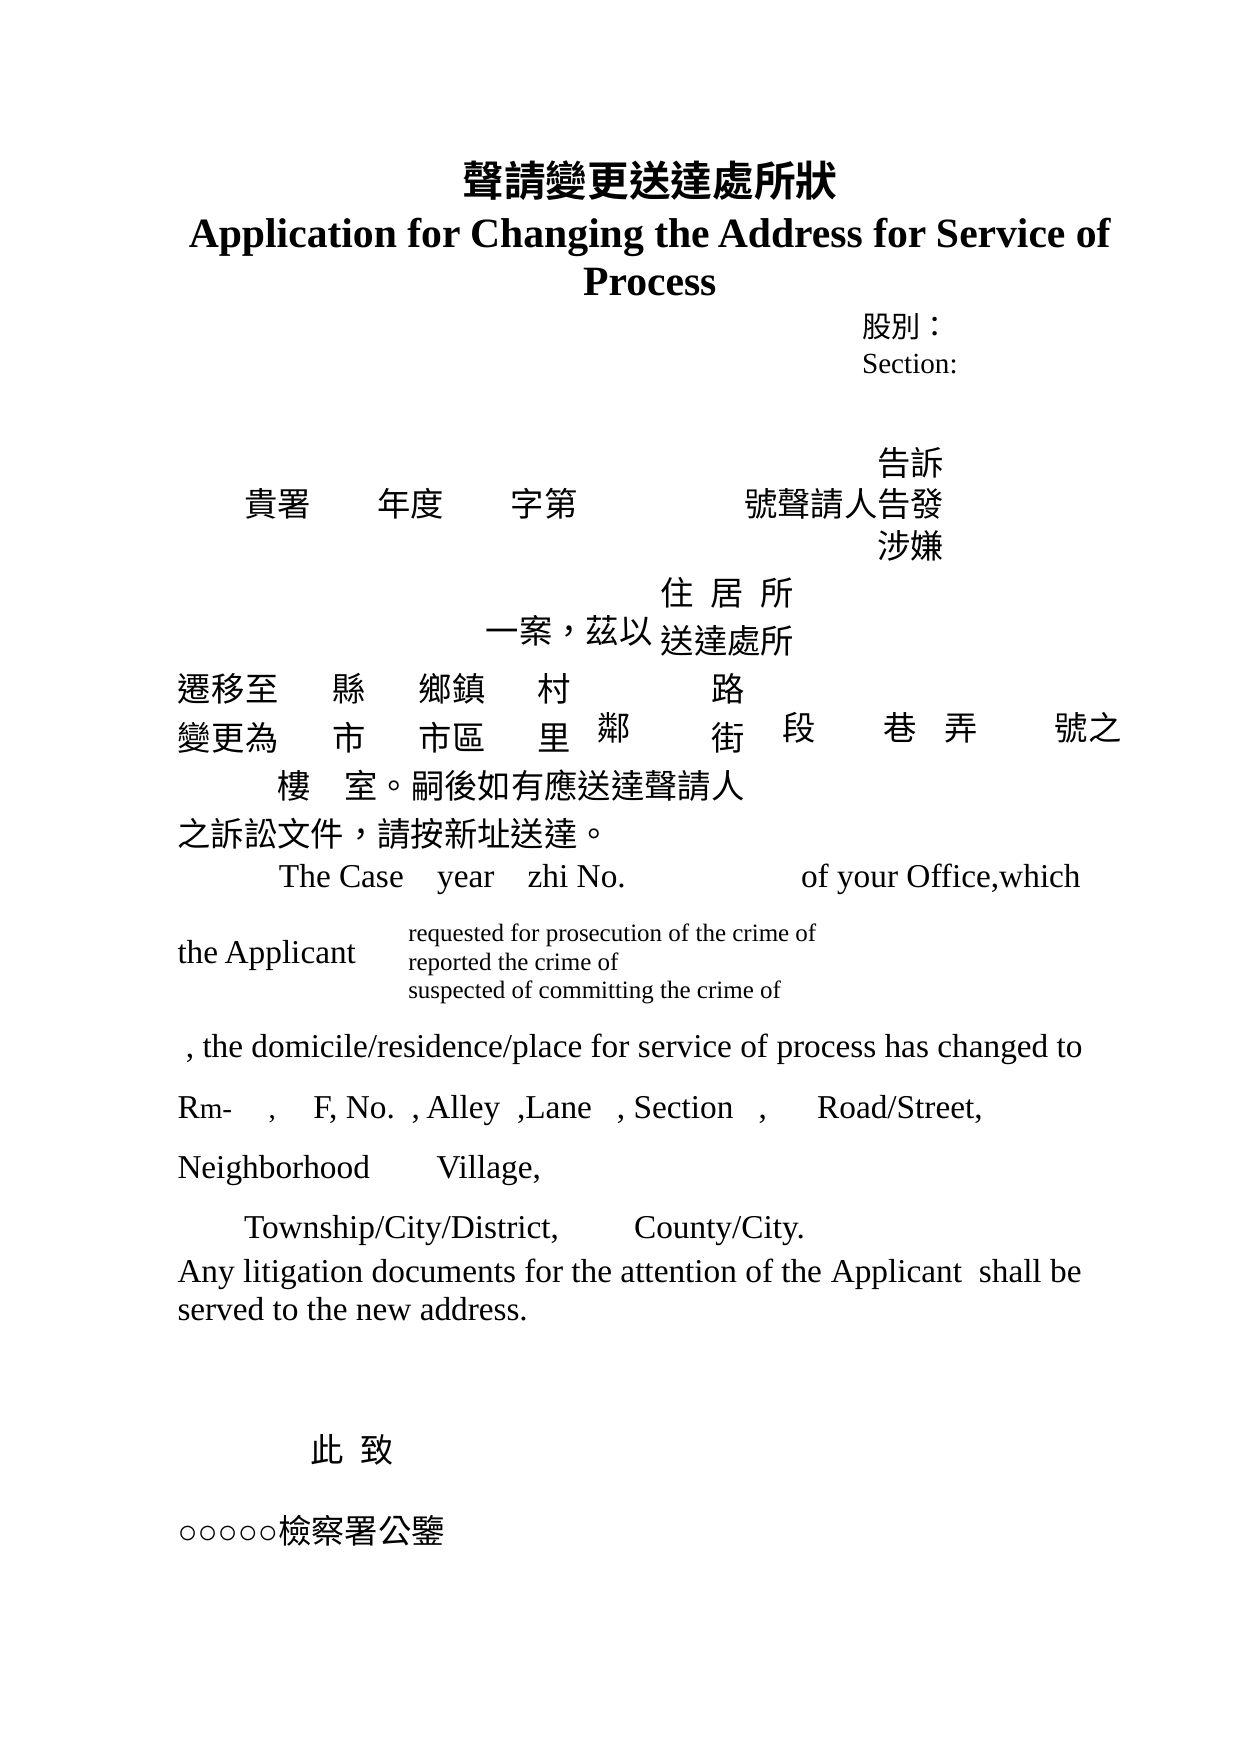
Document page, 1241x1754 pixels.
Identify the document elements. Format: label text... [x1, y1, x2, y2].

text [956, 933, 1022, 971]
text 遷移至 縣變更為 市 鄉鎮市區 村里 鄰 路街 段 巷 弄 ００號之 樓 室。嗣後如有應送達聲請人 [177, 663, 1122, 808]
text Township/City/District, County/City. [177, 1191, 1122, 1251]
text the Applicant [177, 933, 393, 971]
text 貴署 年度 字第 號聲請人告發 [177, 483, 1122, 525]
text 股別： [177, 304, 1122, 346]
text Application for Changing the Address for Service of Process [177, 208, 1122, 304]
text Section: [177, 346, 1122, 380]
text 涉嫌 [877, 525, 1122, 567]
text 此 致 [177, 1404, 1122, 1477]
text 告訴 [877, 442, 1122, 483]
text suspected of committing the crime of [408, 975, 941, 1004]
text Any litigation documents for the attention of the Applicant shall be served to the new address. [177, 1251, 1122, 1328]
text ○○○○○檢察署公鑒 [177, 1477, 1122, 1561]
text 之訴訟文件，請按新址送達。 [177, 808, 1122, 856]
text 聲請變更送達處所狀 [177, 148, 1122, 208]
text , the domicile/residence/place for service of process has changed to Rm- , F, No. , Alley ,Lane , Section , Road/Street, Neighborhood Village, [177, 1009, 1122, 1191]
text 一案，茲以 住 居 所送達處所 [177, 567, 1122, 663]
text requested for prosecution of the crime of [408, 918, 941, 947]
text The Case year zhi No. of your Office,which [177, 856, 1089, 894]
text reported the crime of [408, 947, 941, 975]
